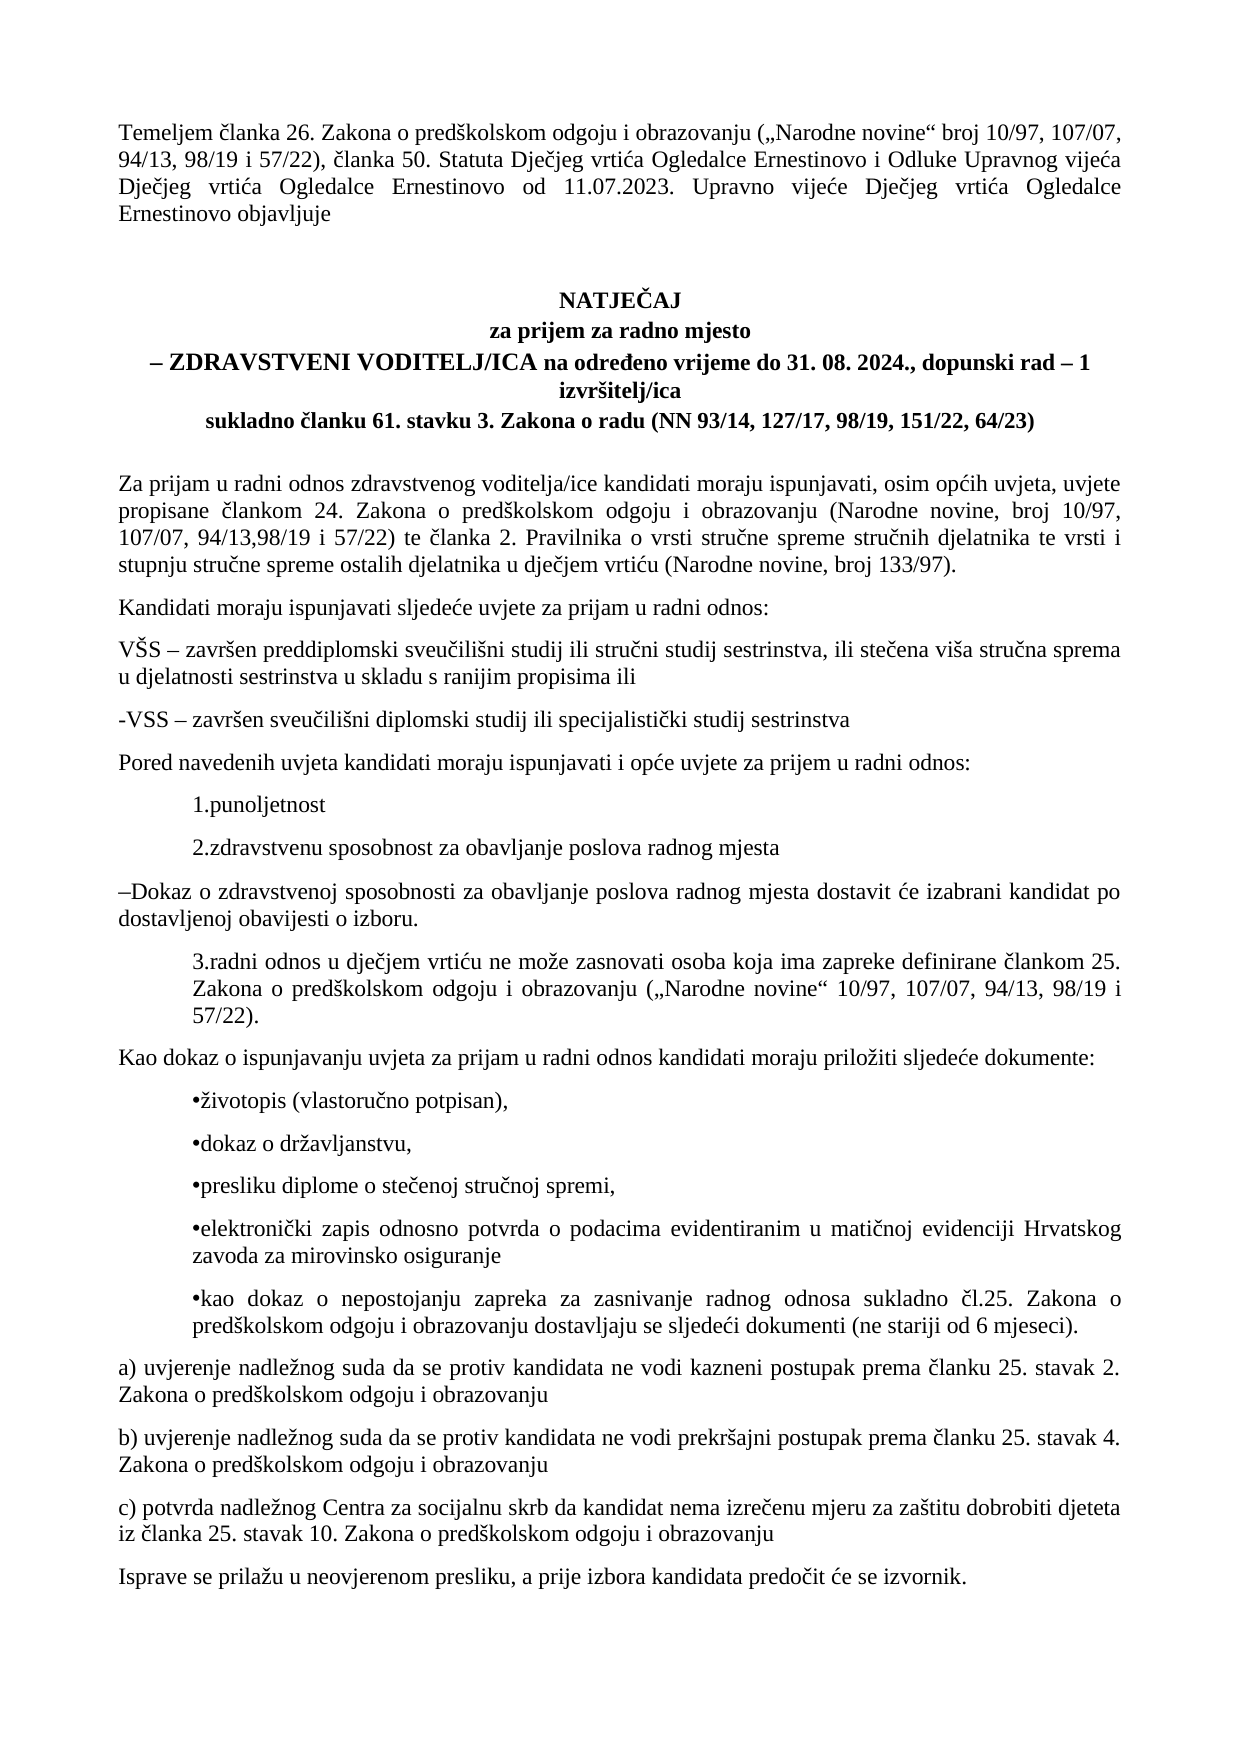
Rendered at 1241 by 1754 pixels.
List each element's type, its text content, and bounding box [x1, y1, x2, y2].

list radni odnos u dječjem vrtiću ne može zasnovati osoba koja ima zapreke definirane člankom 25. Zakona o predškolskom odgoju i obrazovanju („Narodne novine“ 10/97, 107/07, 94/13, 98/19 i 57/22). [118, 947, 1122, 1028]
list punoljetnost [118, 791, 1122, 817]
text NATJEČAJ [118, 286, 1122, 313]
text Isprave se prilažu u neovjerenom presliku, a prije izbora kandidata predočit će se izvornik. [118, 1562, 1122, 1589]
text Kao dokaz o ispunjavanju uvjeta za prijam u radni odnos kandidati moraju priložiti sljedeće dokumente: [118, 1044, 1122, 1071]
text -VSS – završen sveučilišni diplomski studij ili specijalistički studij sestrinstva [118, 705, 1122, 732]
list dokaz o državljanstvu, [118, 1129, 1122, 1156]
text a) uvjerenje nadležnog suda da se protiv kandidata ne vodi kazneni postupak prema članku 25. stavak 2. Zakona o predškolskom odgoju i obrazovanju [118, 1354, 1122, 1408]
text Za prijam u radni odnos zdravstvenog voditelja/ice kandidati moraju ispunjavati, osim općih uvjeta, uvjete propisane člankom 24. Zakona o predškolskom odgoju i obrazovanju (Narodne novine, broj 10/97, 107/07, 94/13,98/19 i 57/22) te članka 2. Pravilnika o vrsti stručne spreme stručnih djelatnika te vrsti i stupnju stručne spreme ostalih djelatnika u dječjem vrtiću (Narodne novine, broj 133/97). [118, 469, 1122, 577]
text Kandidati moraju ispunjavati sljedeće uvjete za prijam u radni odnos: [118, 593, 1122, 620]
text sukladno članku 61. stavku 3. Zakona o radu (NN 93/14, 127/17, 98/19, 151/22, 64/23) [118, 407, 1122, 433]
list elektronički zapis odnosno potvrda o podacima evidentiranim u matičnoj evidenciji Hrvatskog zavoda za mirovinsko osiguranje [118, 1214, 1122, 1268]
text VŠS – završen preddiplomski sveučilišni studij ili stručni studij sestrinstva, ili stečena viša stručna sprema u djelatnosti sestrinstva u skladu s ranijim propisima ili [118, 636, 1122, 690]
text b) uvjerenje nadležnog suda da se protiv kandidata ne vodi prekršajni postupak prema članku 25. stavak 4. Zakona o predškolskom odgoju i obrazovanju [118, 1423, 1122, 1477]
text –Dokaz o zdravstvenoj sposobnosti za obavljanje poslova radnog mjesta dostavit će izabrani kandidat po dostavljenoj obavijesti o izboru. [118, 876, 1122, 931]
text c) potvrda nadležnog Centra za socijalnu skrb da kandidat nema izrečenu mjeru za zaštitu dobrobiti djeteta iz članka 25. stavak 10. Zakona o predškolskom odgoju i obrazovanju [118, 1493, 1122, 1547]
text – ZDRAVSTVENI VODITELJ/ICA na određeno vrijeme do 31. 08. 2024., dopunski rad – 1 izvršitelj/ica [118, 347, 1122, 403]
list kao dokaz o nepostojanju zapreka za zasnivanje radnog odnosa sukladno čl.25. Zakona o predškolskom odgoju i obrazovanju dostavljaju se sljedeći dokumenti (ne stariji od 6 mjeseci). [118, 1284, 1122, 1338]
list životopis (vlastoručno potpisan), [118, 1086, 1122, 1113]
text Pored navedenih uvjeta kandidati moraju ispunjavati i opće uvjete za prijem u radni odnos: [118, 748, 1122, 775]
list zdravstvenu sposobnost za obavljanje poslova radnog mjesta [118, 833, 1122, 860]
list presliku diplome o stečenoj stručnoj spremi, [118, 1172, 1122, 1199]
text Temeljem članka 26. Zakona o predškolskom odgoju i obrazovanju („Narodne novine“ broj 10/97, 107/07, 94/13, 98/19 i 57/22), članka 50. Statuta Dječjeg vrtića Ogledalce Ernestinovo i Odluke Upravnog vijeća Dječjeg vrtića Ogledalce Ernestinovo od 11.07.2023. Upravno vijeće Dječjeg vrtića Ogledalce Ernestinovo objavljuje [118, 118, 1122, 226]
text za prijem za radno mjesto [118, 317, 1122, 344]
